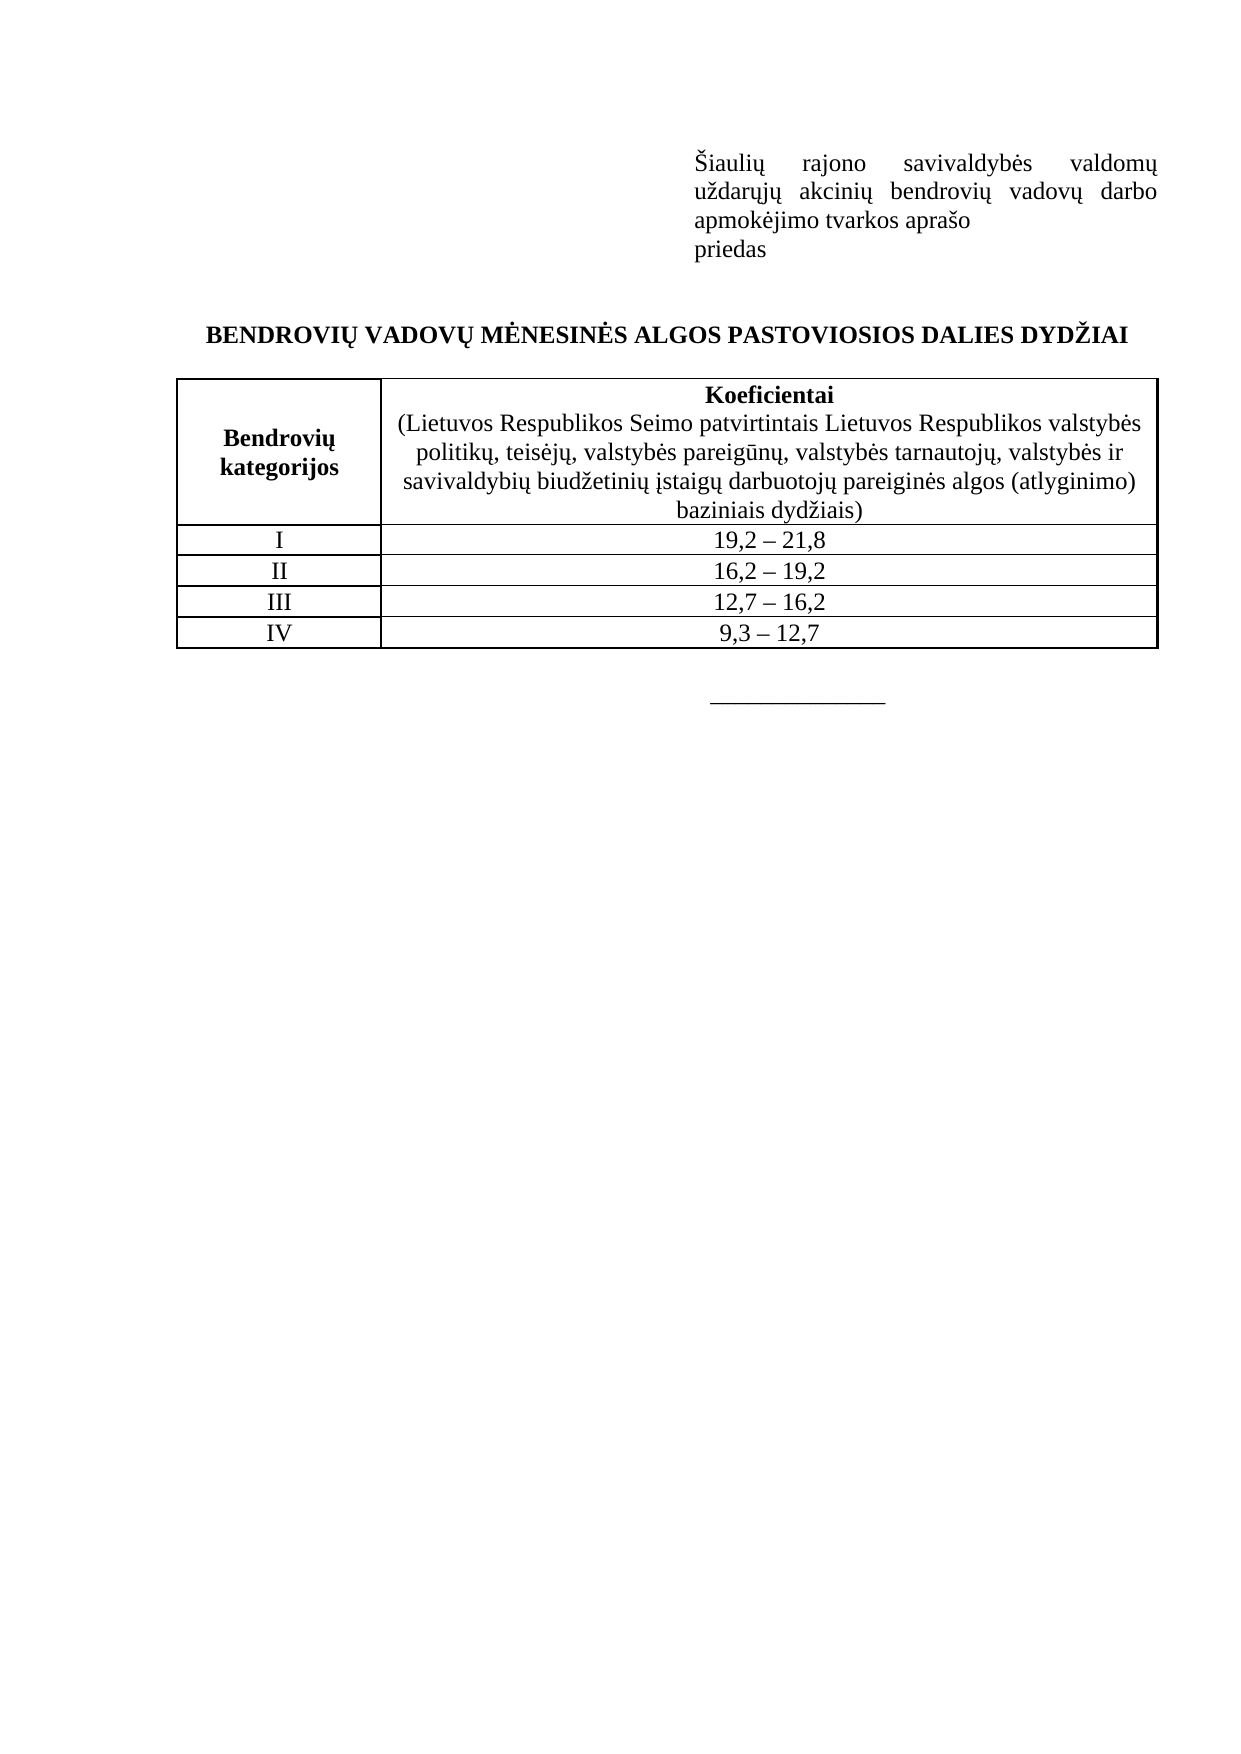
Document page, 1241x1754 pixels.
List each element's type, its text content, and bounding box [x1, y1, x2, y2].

text ______________ [307, 678, 1157, 706]
table_cell IV [178, 618, 380, 647]
table_header Koeficientai (Lietuvos Respublikos Seimo patvirtintais Lietuvos Respublikos valstybės politikų, teisėjų, valstybės pareigūnų, valstybės tarnautojų, valstybės ir savivaldybių biudžetinių įstaigų darbuotojų pareiginės algos (atlyginimo) baziniais dydžiais) [382, 379, 1156, 523]
text Šiaulių rajono savivaldybės valdomų uždarųjų akcinių bendrovių vadovų darbo apmokėjimo tvarkos aprašo [694, 148, 1157, 234]
table_cell 16,2 – 19,2 [382, 555, 1156, 585]
table_cell 12,7 – 16,2 [382, 586, 1156, 616]
table_cell 9,3 – 12,7 [382, 617, 1156, 647]
table_cell II [178, 556, 380, 585]
table_cell 19,2 – 21,8 [382, 525, 1156, 554]
text bendrovių VADOVŲ MĖNESINĖS ALGOS Pastoviosios dalies DYDŽIAI [177, 320, 1157, 349]
table_cell III [178, 587, 380, 616]
table_cell I [178, 526, 380, 554]
text priedas [694, 234, 1157, 263]
table_header Bendrovių kategorijos [178, 380, 380, 523]
